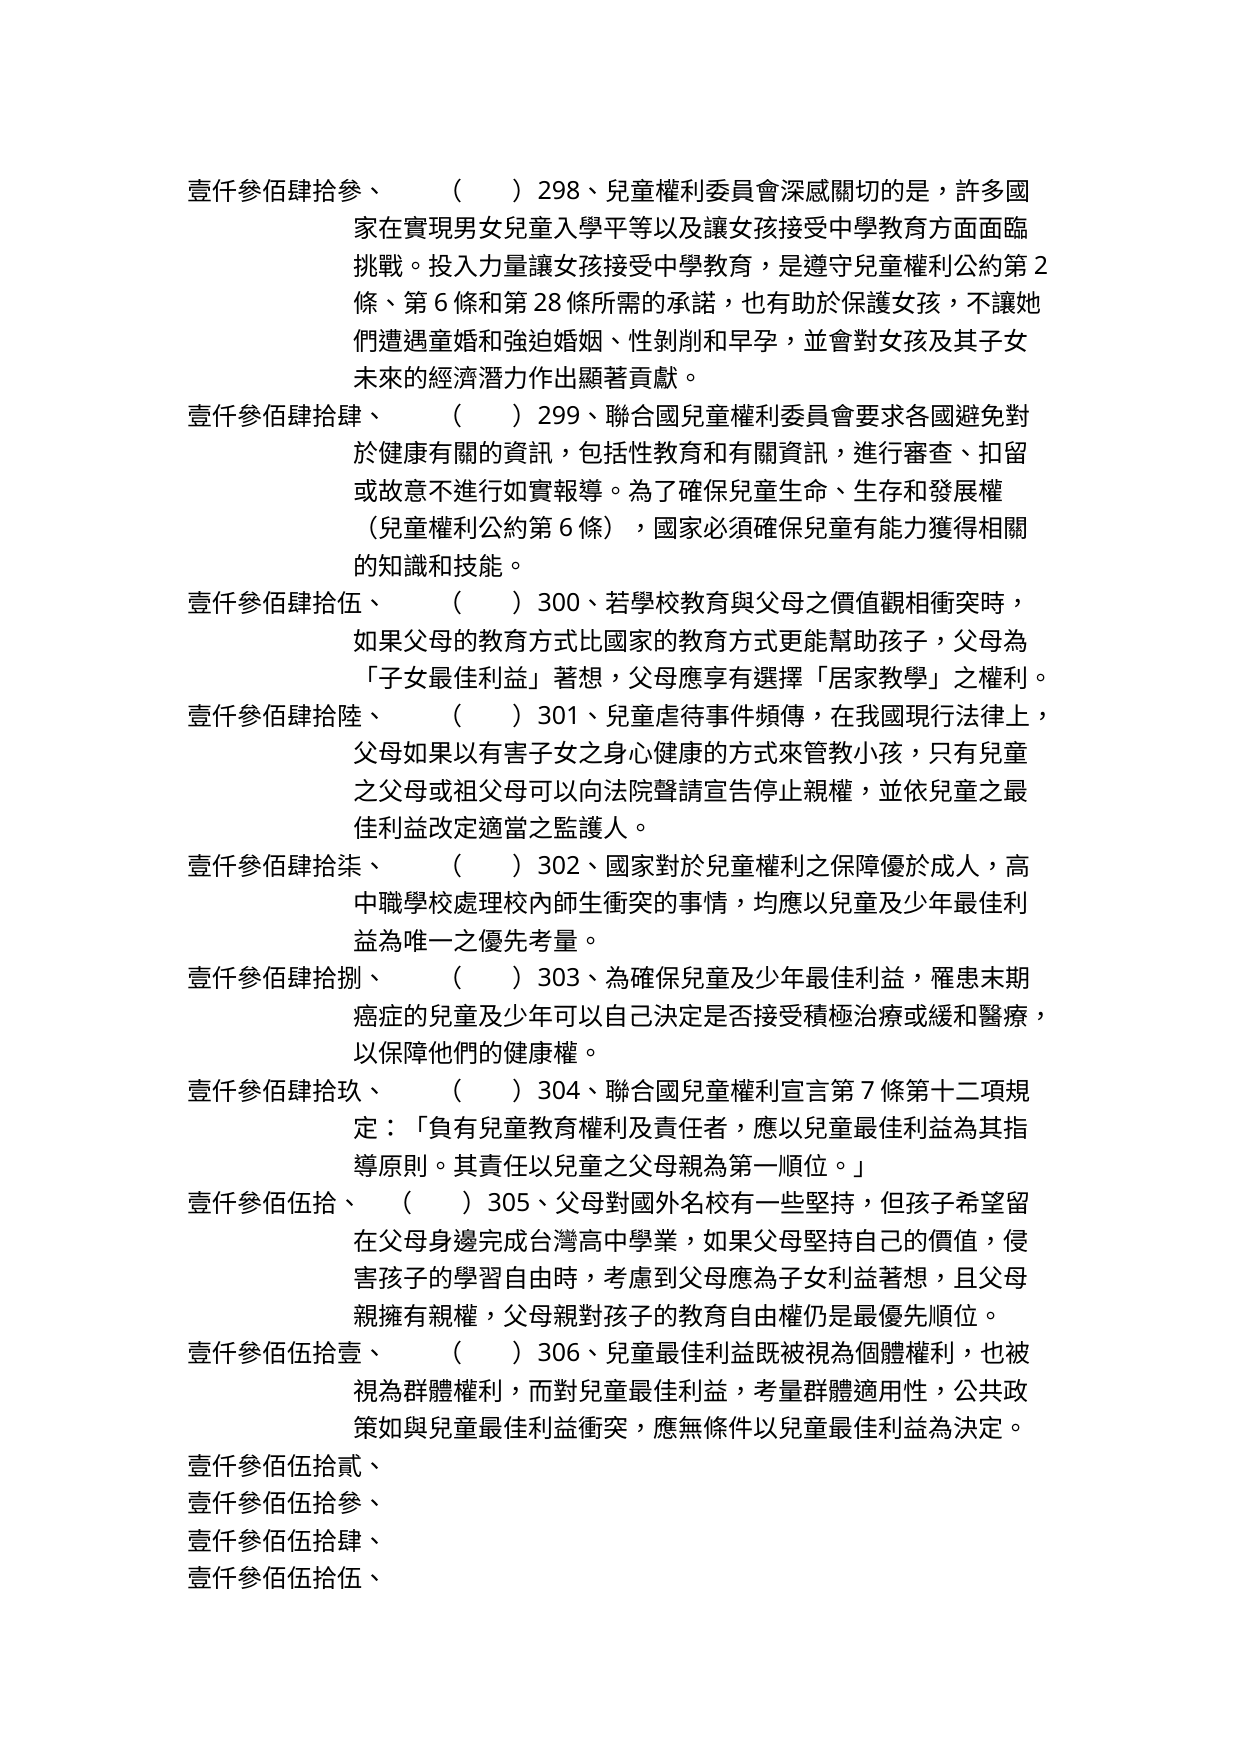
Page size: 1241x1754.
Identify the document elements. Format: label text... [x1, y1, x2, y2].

list （ ）305、父母對國外名校有一些堅持，但孩子希望留在父母身邊完成台灣高中學業，如果父母堅持自己的價值，侵害孩子的學習自由時，考慮到父母應為子女利益著想，且父母親擁有親權，父母親對孩子的教育自由權仍是最優先順位。 [187, 1177, 1053, 1327]
list （ ）298、兒童權利委員會深感關切的是，許多國家在實現男女兒童入學平等以及讓女孩接受中學教育方面面臨挑戰。投入力量讓女孩接受中學教育，是遵守兒童權利公約第2條、第6條和第28條所需的承諾，也有助於保護女孩，不讓她們遭遇童婚和強迫婚姻、性剝削和早孕，並會對女孩及其子女未來的經濟潛力作出顯著貢獻。 [187, 164, 1053, 389]
list （ ）306、兒童最佳利益既被視為個體權利，也被視為群體權利，而對兒童最佳利益，考量群體適用性，公共政策如與兒童最佳利益衝突，應無條件以兒童最佳利益為決定。 [187, 1327, 1053, 1439]
list （ ）299、聯合國兒童權利委員會要求各國避免對於健康有關的資訊，包括性教育和有關資訊，進行審查、扣留或故意不進行如實報導。為了確保兒童生命、生存和發展權（兒童權利公約第6條），國家必須確保兒童有能力獲得相關的知識和技能。 [187, 389, 1053, 577]
list （ ）301、兒童虐待事件頻傳，在我國現行法律上，父母如果以有害子女之身心健康的方式來管教小孩，只有兒童之父母或祖父母可以向法院聲請宣告停止親權，並依兒童之最佳利益改定適當之監護人。 [187, 689, 1053, 839]
list （ ）302、國家對於兒童權利之保障優於成人，高中職學校處理校內師生衝突的事情，均應以兒童及少年最佳利益為唯一之優先考量。 [187, 839, 1053, 952]
list （ ）303、為確保兒童及少年最佳利益，罹患末期癌症的兒童及少年可以自己決定是否接受積極治療或緩和醫療，以保障他們的健康權。 [187, 952, 1053, 1064]
list （ ）300、若學校教育與父母之價值觀相衝突時，如果父母的教育方式比國家的教育方式更能幫助孩子，父母為「子女最佳利益」著想，父母應享有選擇「居家教學」之權利。 [187, 577, 1053, 689]
list （ ）304、聯合國兒童權利宣言第7條第十二項規定：「負有兒童教育權利及責任者，應以兒童最佳利益為其指導原則。其責任以兒童之父母親為第一順位。」 [187, 1064, 1053, 1177]
